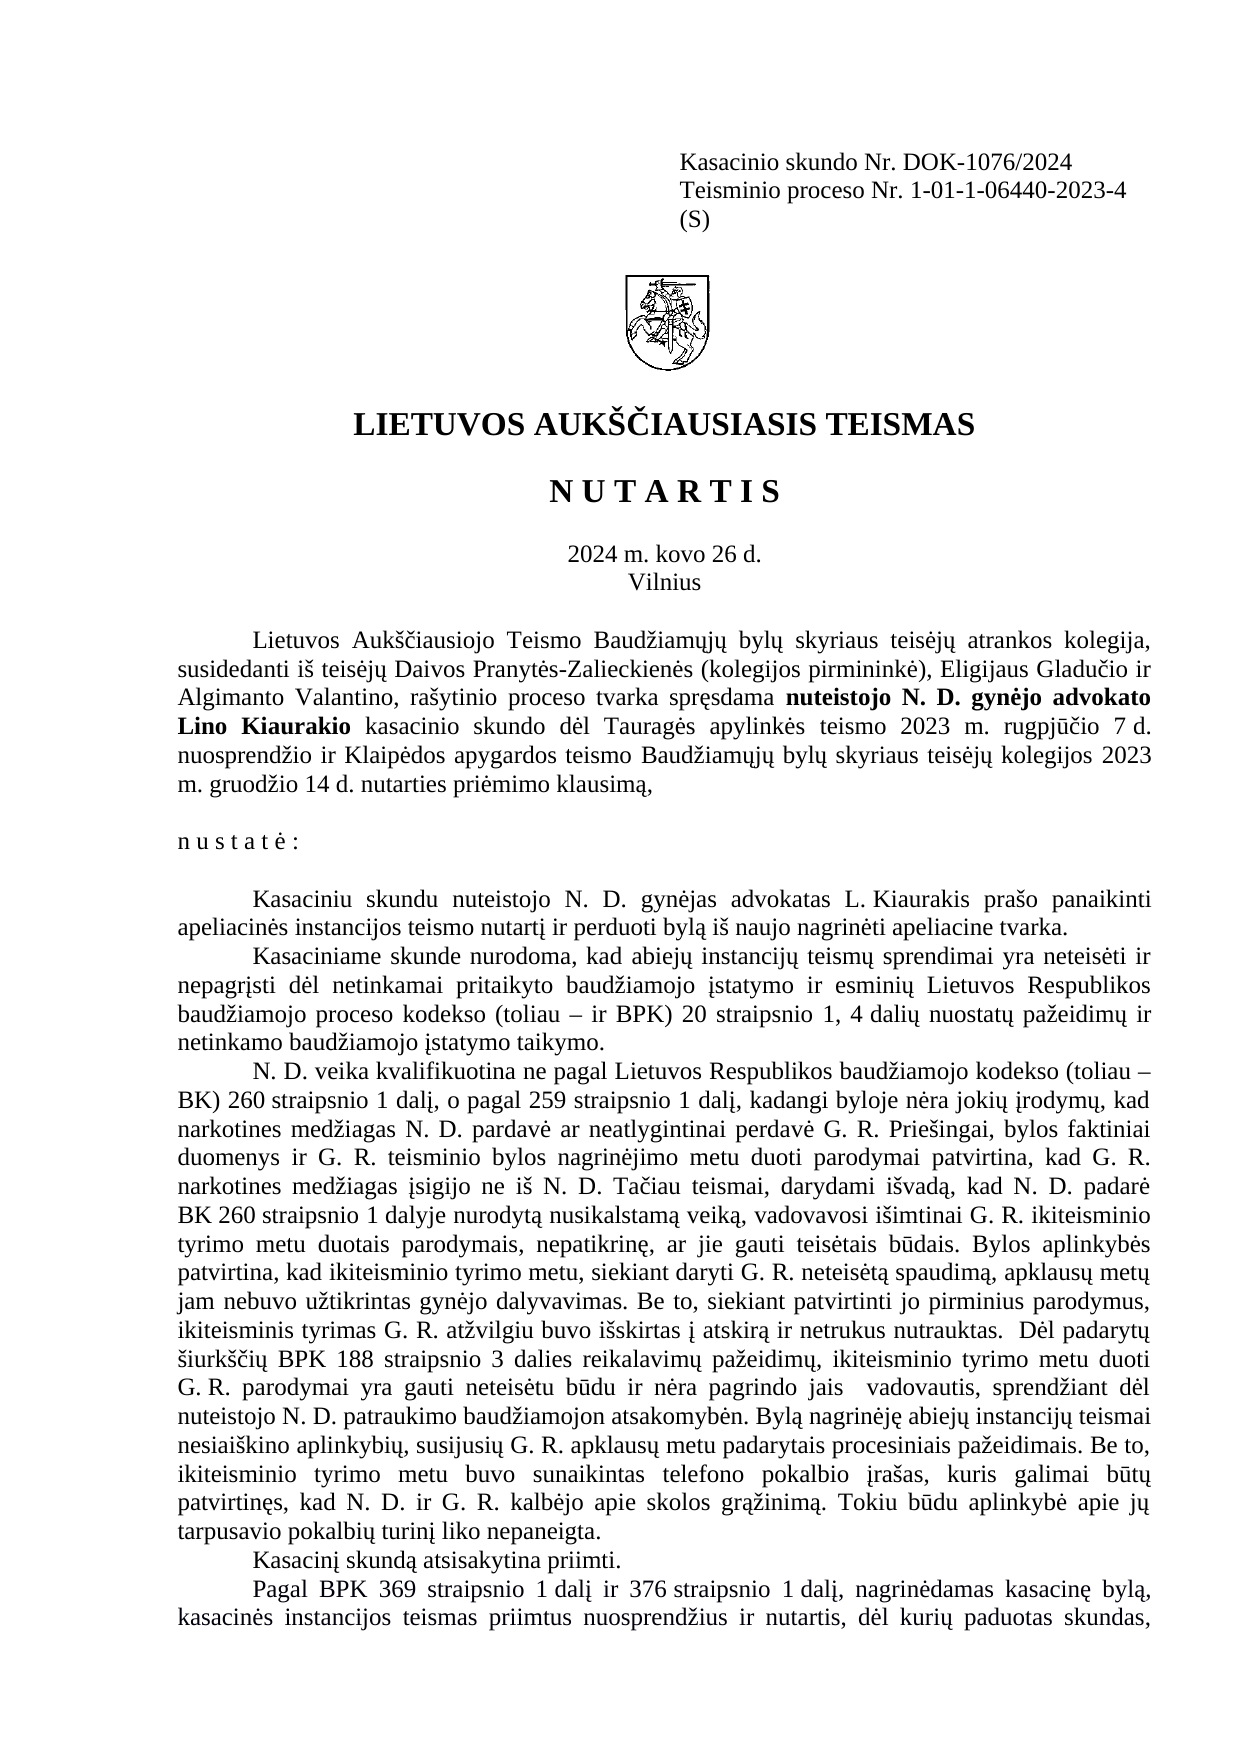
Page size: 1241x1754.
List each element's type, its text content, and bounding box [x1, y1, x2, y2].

text Kasacinį skundą atsisakytina priimti. [177, 1545, 1152, 1574]
text Pagal BPK 369 straipsnio 1 dalį ir 376 straipsnio 1 dalį, nagrinėdamas kasacinę bylą, kasacinės instancijos teismas priimtus nuosprendžius ir nutartis, dėl kurių paduotas skundas, [177, 1574, 1152, 1631]
text 2024 m. kovo 26 d. [177, 539, 1152, 567]
text n u s t a t ė : [177, 826, 1152, 855]
text (S) [679, 204, 1152, 233]
text N U T A R T I S [177, 472, 1152, 510]
text Kasaciniame skunde nurodoma, kad abiejų instancijų teismų sprendimai yra neteisėti ir nepagrįsti dėl netinkamai pritaikyto baudžiamojo įstatymo ir esminių Lietuvos Respublikos baudžiamojo proceso kodekso (toliau – ir BPK) 20 straipsnio 1, 4 dalių nuostatų pažeidimų ir netinkamo baudžiamojo įstatymo taikymo. [177, 941, 1152, 1056]
text Teisminio proceso Nr. 1-01-1-06440-2023-4 [679, 176, 1152, 204]
text Lietuvos Aukščiausiojo Teismo Baudžiamųjų bylų skyriaus teisėjų atrankos kolegija, susidedanti iš teisėjų Daivos Pranytės-Zalieckienės (kolegijos pirmininkė), Eligijaus Gladučio ir Algimanto Valantino, rašytinio proceso tvarka spręsdama nuteistojo N. D. gynėjo advokato Lino Kiaurakio kasacinio skundo dėl Tauragės apylinkės teismo 2023 m. rugpjūčio 7 d. nuosprendžio ir Klaipėdos apygardos teismo Baudžiamųjų bylų skyriaus teisėjų kolegijos 2023 m. gruodžio 14 d. nutarties priėmimo klausimą, [177, 625, 1152, 797]
text LIETUVOS AUKŠČIAUSIASIS TEISMAS [177, 404, 1152, 443]
text Kasacinio skundo Nr. DOK-1076/2024 [679, 147, 1152, 176]
text Kasaciniu skundu nuteistojo N. D. gynėjas advokatas L. Kiaurakis prašo panaikinti apeliacinės instancijos teismo nutartį ir perduoti bylą iš naujo nagrinėti apeliacine tvarka. [177, 884, 1152, 941]
text Vilnius [177, 567, 1152, 596]
text N. D. veika kvalifikuotina ne pagal Lietuvos Respublikos baudžiamojo kodekso (toliau – BK) 260 straipsnio 1 dalį, o pagal 259 straipsnio 1 dalį, kadangi byloje nėra jokių įrodymų, kad narkotines medžiagas N. D. pardavė ar neatlygintinai perdavė G. R. Priešingai, bylos faktiniai duomenys ir G. R. teisminio bylos nagrinėjimo metu duoti parodymai patvirtina, kad G. R. narkotines medžiagas įsigijo ne iš N. D. Tačiau teismai, darydami išvadą, kad N. D. padarė BK 260 straipsnio 1 dalyje nurodytą nusikalstamą veiką, vadovavosi išimtinai G. R. ikiteisminio tyrimo metu duotais parodymais, nepatikrinę, ar jie gauti teisėtais būdais. Bylos aplinkybės patvirtina, kad ikiteisminio tyrimo metu, siekiant daryti G. R. neteisėtą spaudimą, apklausų metų jam nebuvo užtikrintas gynėjo dalyvavimas. Be to, siekiant patvirtinti jo pirminius parodymus, ikiteisminis tyrimas G. R. atžvilgiu buvo išskirtas į atskirą ir netrukus nutrauktas. Dėl padarytų šiurkščių BPK 188 straipsnio 3 dalies reikalavimų pažeidimų, ikiteisminio tyrimo metu duoti G. R. parodymai yra gauti neteisėtu būdu ir nėra pagrindo jais vadovautis, sprendžiant dėl nuteistojo N. D. patraukimo baudžiamojon atsakomybėn. Bylą nagrinėję abiejų instancijų teismai nesiaiškino aplinkybių, susijusių G. R. apklausų metu padarytais procesiniais pažeidimais. Be to, ikiteisminio tyrimo metu buvo sunaikintas telefono pokalbio įrašas, kuris galimai būtų patvirtinęs, kad N. D. ir G. R. kalbėjo apie skolos grąžinimą. Tokiu būdu aplinkybė apie jų tarpusavio pokalbių turinį liko nepaneigta. [177, 1056, 1152, 1545]
